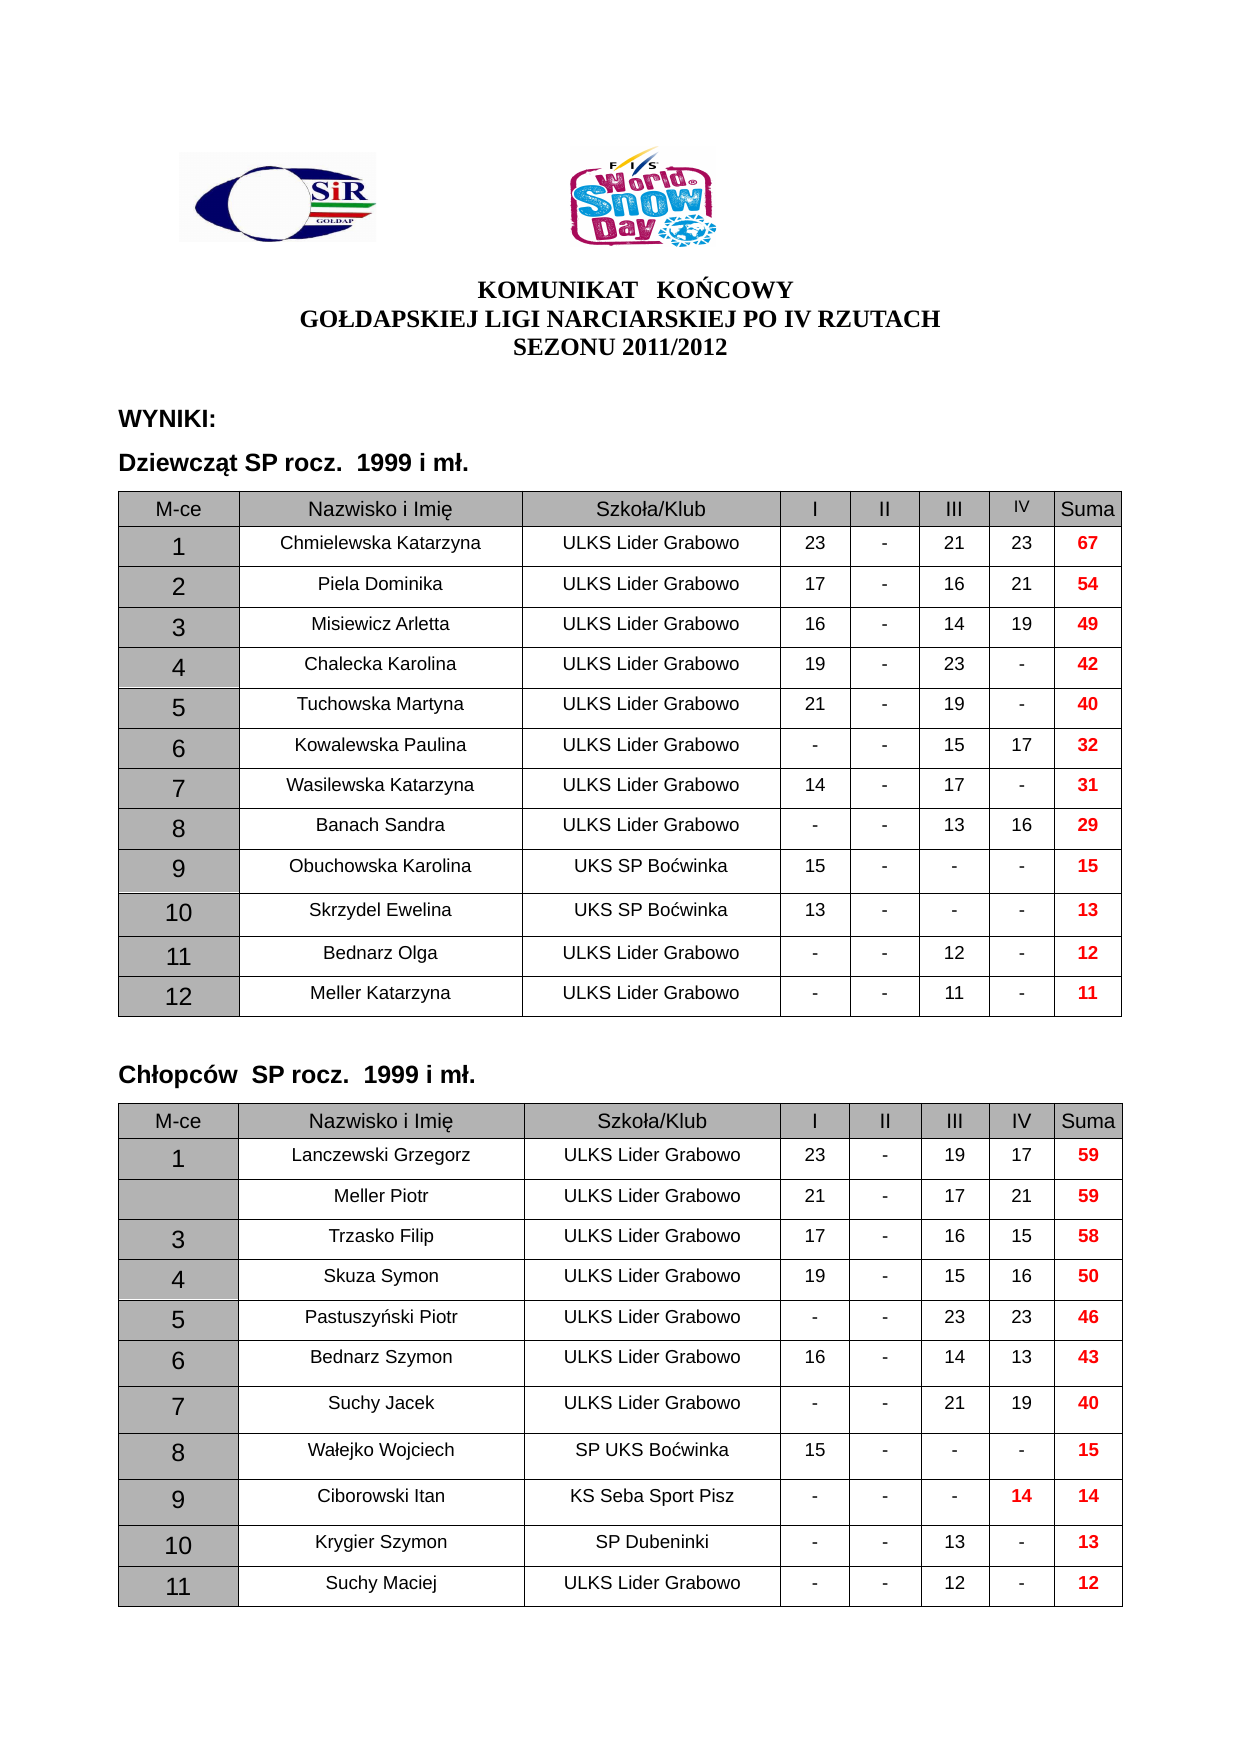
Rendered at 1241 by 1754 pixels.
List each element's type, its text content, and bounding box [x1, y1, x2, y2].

table_header IV [990, 492, 1054, 526]
table_cell 15 [781, 850, 850, 892]
table_cell ULKS Lider Grabowo [523, 937, 780, 976]
table_cell UKS SP Boćwinka [523, 850, 780, 892]
table_cell 12 [922, 1567, 989, 1606]
table_cell 32 [1055, 729, 1121, 768]
table_cell 5 [119, 1301, 238, 1340]
table_cell Chmielewska Katarzyna [240, 527, 522, 566]
table_cell 12 [119, 977, 239, 1016]
table_cell 58 [1055, 1220, 1122, 1259]
table_cell ULKS Lider Grabowo [523, 729, 780, 768]
text Chłopców SP rocz. 1999 i mł. [118, 1060, 1122, 1088]
table_cell 3 [119, 608, 239, 647]
table_cell 23 [781, 1139, 849, 1179]
table_cell 23 [990, 527, 1054, 566]
table_cell 8 [119, 1434, 238, 1479]
table_cell - [850, 1526, 921, 1566]
table_cell UKS SP Boćwinka [523, 894, 780, 936]
table_cell 2 [119, 567, 239, 607]
table_cell 14 [781, 769, 850, 808]
table_cell - [851, 769, 919, 808]
table_cell - [781, 1526, 849, 1566]
table_cell ULKS Lider Grabowo [523, 689, 780, 728]
table_cell - [851, 809, 919, 849]
table_cell 19 [781, 648, 850, 687]
table_cell 15 [1055, 850, 1121, 892]
text Dziewcząt SP rocz. 1999 i mł. [118, 447, 1122, 476]
table_cell 14 [1055, 1480, 1122, 1525]
table_cell Meller Piotr [239, 1180, 524, 1219]
picture [179, 152, 377, 242]
table_cell - [781, 1480, 849, 1525]
table_cell - [851, 689, 919, 728]
table_cell 23 [990, 1301, 1054, 1340]
table_cell - [850, 1434, 921, 1479]
table_cell - [851, 850, 919, 892]
table_header M-ce [119, 492, 239, 526]
table_cell - [920, 894, 989, 936]
table_cell Banach Sandra [240, 809, 522, 849]
text SEZONU 2011/2012 [118, 332, 1122, 361]
table_header I [781, 1104, 849, 1138]
table_cell 13 [1055, 894, 1121, 936]
table_cell - [990, 648, 1054, 687]
table_header II [850, 1104, 921, 1138]
table_cell 12 [1055, 937, 1121, 976]
table_cell - [781, 809, 850, 849]
table_cell KS Seba Sport Pisz [525, 1480, 780, 1525]
table_cell 7 [119, 1387, 238, 1433]
table_cell 11 [119, 1567, 238, 1606]
table_cell - [990, 850, 1054, 892]
table_cell 54 [1055, 567, 1121, 607]
table_cell 15 [920, 729, 989, 768]
table_cell 59 [1055, 1139, 1122, 1179]
table_cell - [850, 1180, 921, 1219]
table_cell Wałejko Wojciech [239, 1434, 524, 1479]
table_cell 17 [781, 567, 850, 607]
table_cell [119, 1180, 238, 1219]
table_cell - [851, 729, 919, 768]
table_cell 21 [990, 567, 1054, 607]
table_cell - [850, 1341, 921, 1386]
table_cell ULKS Lider Grabowo [523, 608, 780, 647]
table_cell - [781, 937, 850, 976]
table_cell 17 [920, 769, 989, 808]
table_cell Suchy Maciej [239, 1567, 524, 1606]
text KOMUNIKAT KOŃCOWY [118, 275, 1122, 304]
table_cell ULKS Lider Grabowo [525, 1341, 780, 1386]
table_cell 21 [781, 689, 850, 728]
table_header III [922, 1104, 989, 1138]
table_cell 7 [119, 769, 239, 808]
table_header IV [990, 1104, 1054, 1138]
table_cell 46 [1055, 1301, 1122, 1340]
table_cell - [990, 689, 1054, 728]
table_cell 13 [781, 894, 850, 936]
table_cell 17 [781, 1220, 849, 1259]
table_cell Obuchowska Karolina [240, 850, 522, 892]
table_cell 13 [920, 809, 989, 849]
table_cell 8 [119, 809, 239, 849]
table_cell 9 [119, 850, 239, 892]
table_cell Misiewicz Arletta [240, 608, 522, 647]
table_header I [781, 492, 850, 526]
table_cell 1 [119, 527, 239, 566]
table_cell 15 [1055, 1434, 1122, 1479]
table_cell - [850, 1301, 921, 1340]
table_cell 11 [1055, 977, 1121, 1016]
table_cell ULKS Lider Grabowo [525, 1387, 780, 1433]
text WYNIKI: [118, 404, 1122, 433]
table_cell - [850, 1260, 921, 1299]
table_cell 15 [922, 1260, 989, 1299]
table_cell Suchy Jacek [239, 1387, 524, 1433]
table_cell - [851, 608, 919, 647]
table_cell 16 [781, 608, 850, 647]
table_cell 1 [119, 1139, 238, 1179]
table_cell 12 [1055, 1567, 1122, 1606]
table_cell 14 [990, 1480, 1054, 1525]
table_cell 14 [922, 1341, 989, 1386]
table_cell - [781, 1567, 849, 1606]
table_cell - [781, 1301, 849, 1340]
table_cell - [781, 729, 850, 768]
table_cell SP UKS Boćwinka [525, 1434, 780, 1479]
table_cell 31 [1055, 769, 1121, 808]
table_cell Bednarz Olga [240, 937, 522, 976]
table_cell - [990, 769, 1054, 808]
table_cell - [851, 567, 919, 607]
table_cell 16 [922, 1220, 989, 1259]
table_cell 15 [781, 1434, 849, 1479]
table_header Nazwisko i Imię [240, 492, 522, 526]
table_cell ULKS Lider Grabowo [523, 977, 780, 1016]
table_cell - [922, 1434, 989, 1479]
table_header Szkoła/Klub [525, 1104, 780, 1138]
table_cell - [850, 1387, 921, 1433]
table_cell ULKS Lider Grabowo [525, 1260, 780, 1299]
table_cell 5 [119, 689, 239, 728]
table_cell ULKS Lider Grabowo [523, 648, 780, 687]
table_cell 40 [1055, 689, 1121, 728]
table_cell 19 [990, 608, 1054, 647]
table_cell Skrzydel Ewelina [240, 894, 522, 936]
table_cell 4 [119, 1260, 238, 1299]
table_cell ULKS Lider Grabowo [523, 567, 780, 607]
table_cell 19 [781, 1260, 849, 1299]
table_cell 17 [990, 729, 1054, 768]
text GOŁDAPSKIEJ LIGI NARCIARSKIEJ PO IV RZUTACH [118, 304, 1122, 332]
table_cell - [781, 977, 850, 1016]
table_cell - [850, 1139, 921, 1179]
table_cell - [850, 1480, 921, 1525]
table_cell 17 [922, 1180, 989, 1219]
table_cell Skuza Symon [239, 1260, 524, 1299]
table_cell 21 [990, 1180, 1054, 1219]
table_cell - [781, 1387, 849, 1433]
table_cell - [850, 1567, 921, 1606]
table_cell 43 [1055, 1341, 1122, 1386]
table_cell - [990, 1434, 1054, 1479]
table_cell Kowalewska Paulina [240, 729, 522, 768]
table_cell 19 [990, 1387, 1054, 1433]
table_cell ULKS Lider Grabowo [525, 1220, 780, 1259]
table_cell Bednarz Szymon [239, 1341, 524, 1386]
table_cell 21 [922, 1387, 989, 1433]
table_cell 15 [990, 1220, 1054, 1259]
table_cell 50 [1055, 1260, 1122, 1299]
picture [569, 146, 717, 247]
table_cell 29 [1055, 809, 1121, 849]
table_cell - [851, 977, 919, 1016]
table_cell 19 [920, 689, 989, 728]
table_cell 21 [920, 527, 989, 566]
table_cell - [990, 1567, 1054, 1606]
table_cell - [922, 1480, 989, 1525]
table_cell 10 [119, 1526, 238, 1566]
table_header Szkoła/Klub [523, 492, 780, 526]
table_cell Piela Dominika [240, 567, 522, 607]
table_cell - [920, 850, 989, 892]
table_cell 10 [119, 894, 239, 936]
table_cell - [851, 894, 919, 936]
table_cell 11 [119, 937, 239, 976]
table_cell 23 [920, 648, 989, 687]
table_cell Pastuszyński Piotr [239, 1301, 524, 1340]
table_cell ULKS Lider Grabowo [523, 527, 780, 566]
table_cell 13 [990, 1341, 1054, 1386]
table_cell 16 [781, 1341, 849, 1386]
table_cell 13 [1055, 1526, 1122, 1566]
table_cell 67 [1055, 527, 1121, 566]
table_cell 12 [920, 937, 989, 976]
table_cell 14 [920, 608, 989, 647]
table_cell 11 [920, 977, 989, 1016]
table_header III [920, 492, 989, 526]
table_cell 19 [922, 1139, 989, 1179]
table_cell 23 [922, 1301, 989, 1340]
table_cell ULKS Lider Grabowo [525, 1567, 780, 1606]
table_cell ULKS Lider Grabowo [523, 769, 780, 808]
table_header Suma [1055, 492, 1121, 526]
table_cell 16 [990, 1260, 1054, 1299]
table_cell 3 [119, 1220, 238, 1259]
table_cell 16 [990, 809, 1054, 849]
table_cell ULKS Lider Grabowo [523, 809, 780, 849]
table_cell 16 [920, 567, 989, 607]
table_cell 6 [119, 1341, 238, 1386]
table_cell ULKS Lider Grabowo [525, 1139, 780, 1179]
table_cell - [990, 977, 1054, 1016]
table_cell - [990, 1526, 1054, 1566]
table_cell 4 [119, 648, 239, 687]
table_cell 13 [922, 1526, 989, 1566]
table_cell - [851, 648, 919, 687]
table_cell Krygier Szymon [239, 1526, 524, 1566]
table_cell - [990, 894, 1054, 936]
table_cell - [990, 937, 1054, 976]
table_cell 23 [781, 527, 850, 566]
table_cell Tuchowska Martyna [240, 689, 522, 728]
table_cell Chalecka Karolina [240, 648, 522, 687]
table_cell Meller Katarzyna [240, 977, 522, 1016]
table_header II [851, 492, 919, 526]
table_cell Ciborowski Itan [239, 1480, 524, 1525]
table_cell Lanczewski Grzegorz [239, 1139, 524, 1179]
table_cell 40 [1055, 1387, 1122, 1433]
table_cell 49 [1055, 608, 1121, 647]
table_cell 21 [781, 1180, 849, 1219]
table_cell Wasilewska Katarzyna [240, 769, 522, 808]
table_header Nazwisko i Imię [239, 1104, 524, 1138]
table_header M-ce [119, 1104, 238, 1138]
table_cell 59 [1055, 1180, 1122, 1219]
table_cell ULKS Lider Grabowo [525, 1301, 780, 1340]
table_cell 17 [990, 1139, 1054, 1179]
table_cell 42 [1055, 648, 1121, 687]
table_cell ULKS Lider Grabowo [525, 1180, 780, 1219]
table_cell SP Dubeninki [525, 1526, 780, 1566]
table_cell 6 [119, 729, 239, 768]
table_cell - [850, 1220, 921, 1259]
table_cell Trzasko Filip [239, 1220, 524, 1259]
table_cell 9 [119, 1480, 238, 1525]
table_header Suma [1055, 1104, 1122, 1138]
table_cell - [851, 527, 919, 566]
table_cell - [851, 937, 919, 976]
